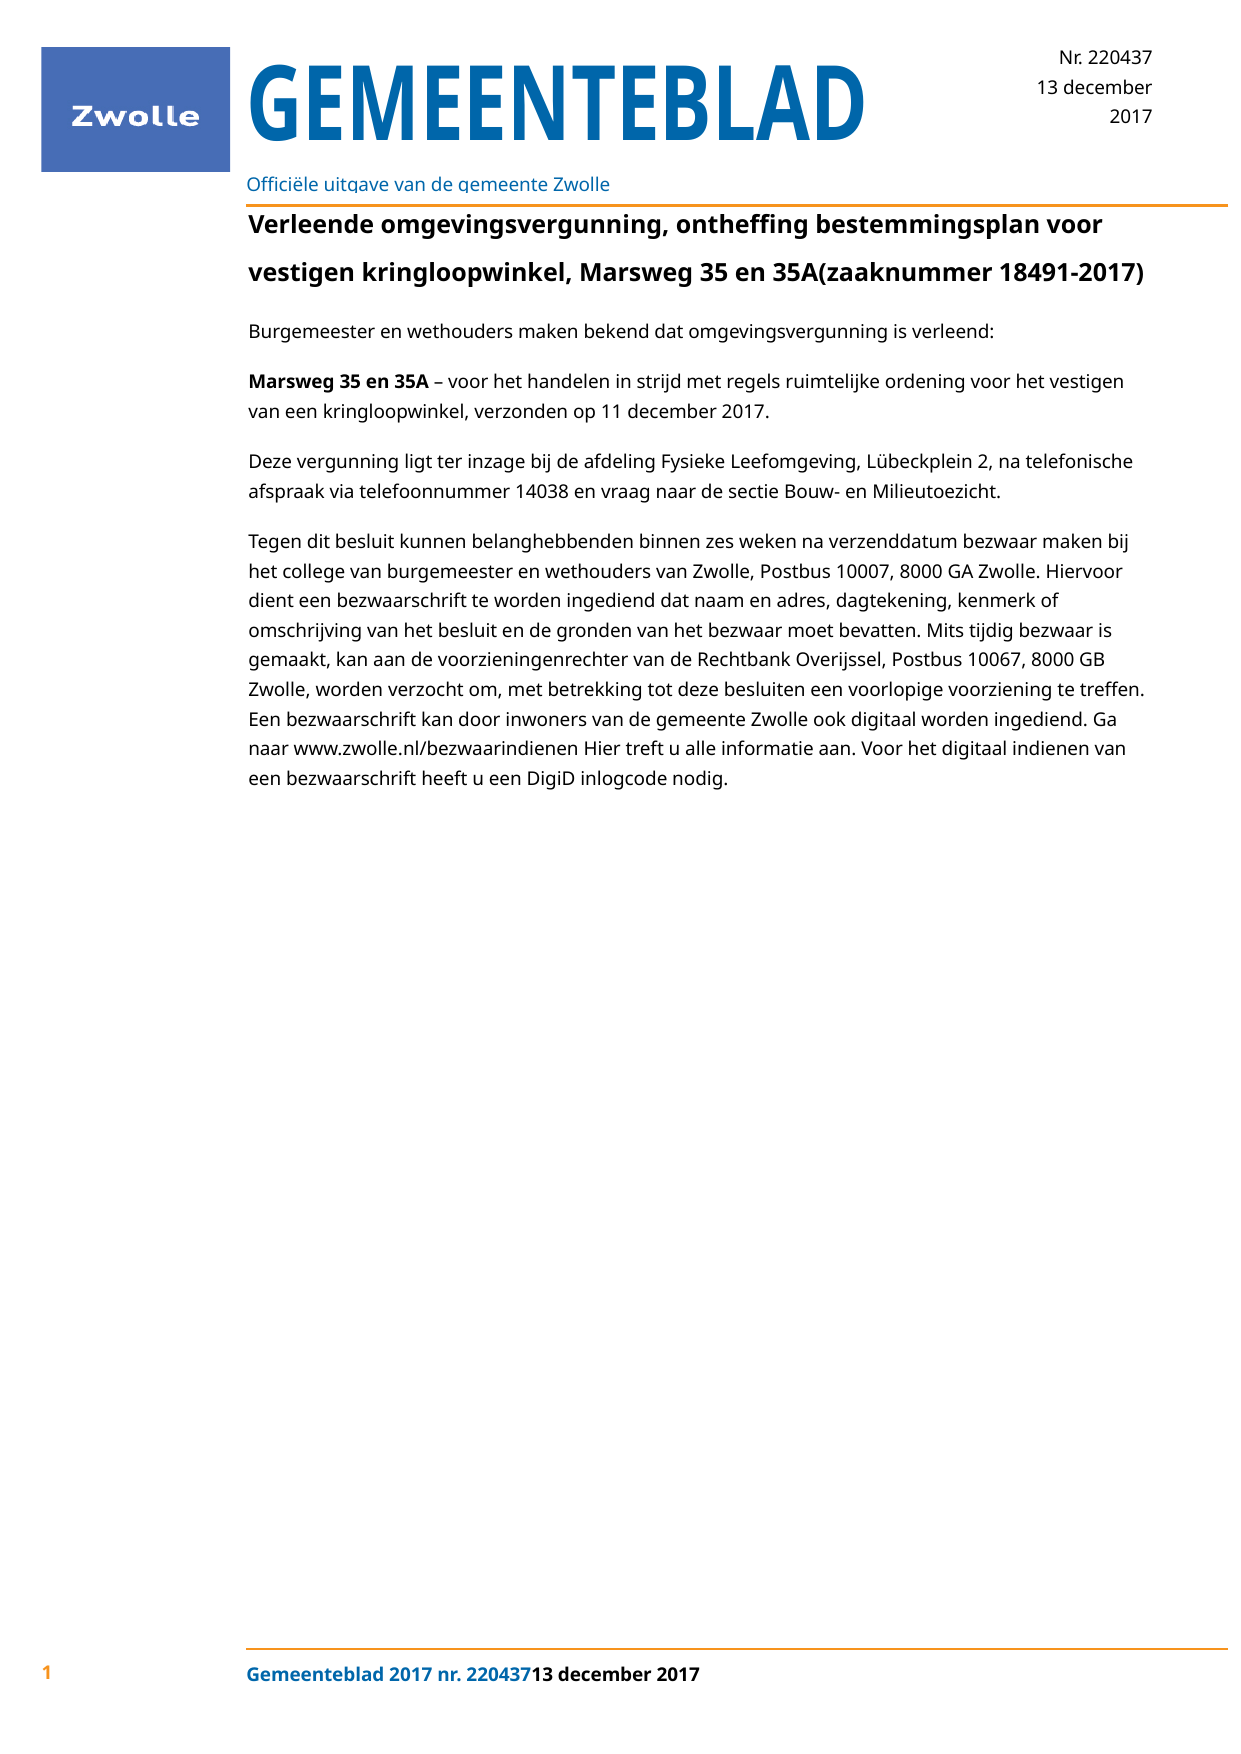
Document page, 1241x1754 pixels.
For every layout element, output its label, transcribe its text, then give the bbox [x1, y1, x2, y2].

text Deze vergunning ligt ter inzage bij de afdeling Fysieke Leefomgeving, Lübeckplein 2, na telefonische afspraak via telefoonnummer 14038 en vraag naar de sectie Bouw- en Milieutoezicht. [248, 448, 1152, 504]
text Tegen dit besluit kunnen belanghebbenden binnen zes weken na verzenddatum bezwaar maken bij het college van burgemeester en wethouders van Zwolle, Postbus 10007, 8000 GA Zwolle. Hiervoor dient een bezwaarschrift te worden ingediend dat naam en adres, dagtekening, kenmerk of omschrijving van het besluit en de gronden van het bezwaar moet bevatten. Mits tijdig bezwaar is gemaakt, kan aan de voorzieningenrechter van de Rechtbank Overijssel, Postbus 10067, 8000 GB Zwolle, worden verzocht om, met betrekking tot deze besluiten een voorlopige voorziening te treffen. Een bezwaarschrift kan door inwoners van de gemeente Zwolle ook digitaal worden ingediend. Ga naar www.zwolle.nl/bezwaarindienen Hier treft u alle informatie aan. Voor het digitaal indienen van een bezwaarschrift heeft u een DigiD inlogcode nodig. [248, 528, 1152, 791]
picture [41, 47, 231, 172]
text Marsweg 35 en 35A – voor het handelen in strijd met regels ruimtelijke ordening voor het vestigen van een kringloopwinkel, verzonden op 11 december 2017. [248, 368, 1152, 424]
text Burgemeester en wethouders maken bekend dat omgevingsvergunning is verleend: [248, 318, 1152, 344]
text Verleende omgevingsvergunning, ontheffing bestemmingsplan voor vestigen kringloopwinkel, Marsweg 35 en 35A(zaaknummer 18491-2017) [248, 207, 1152, 288]
